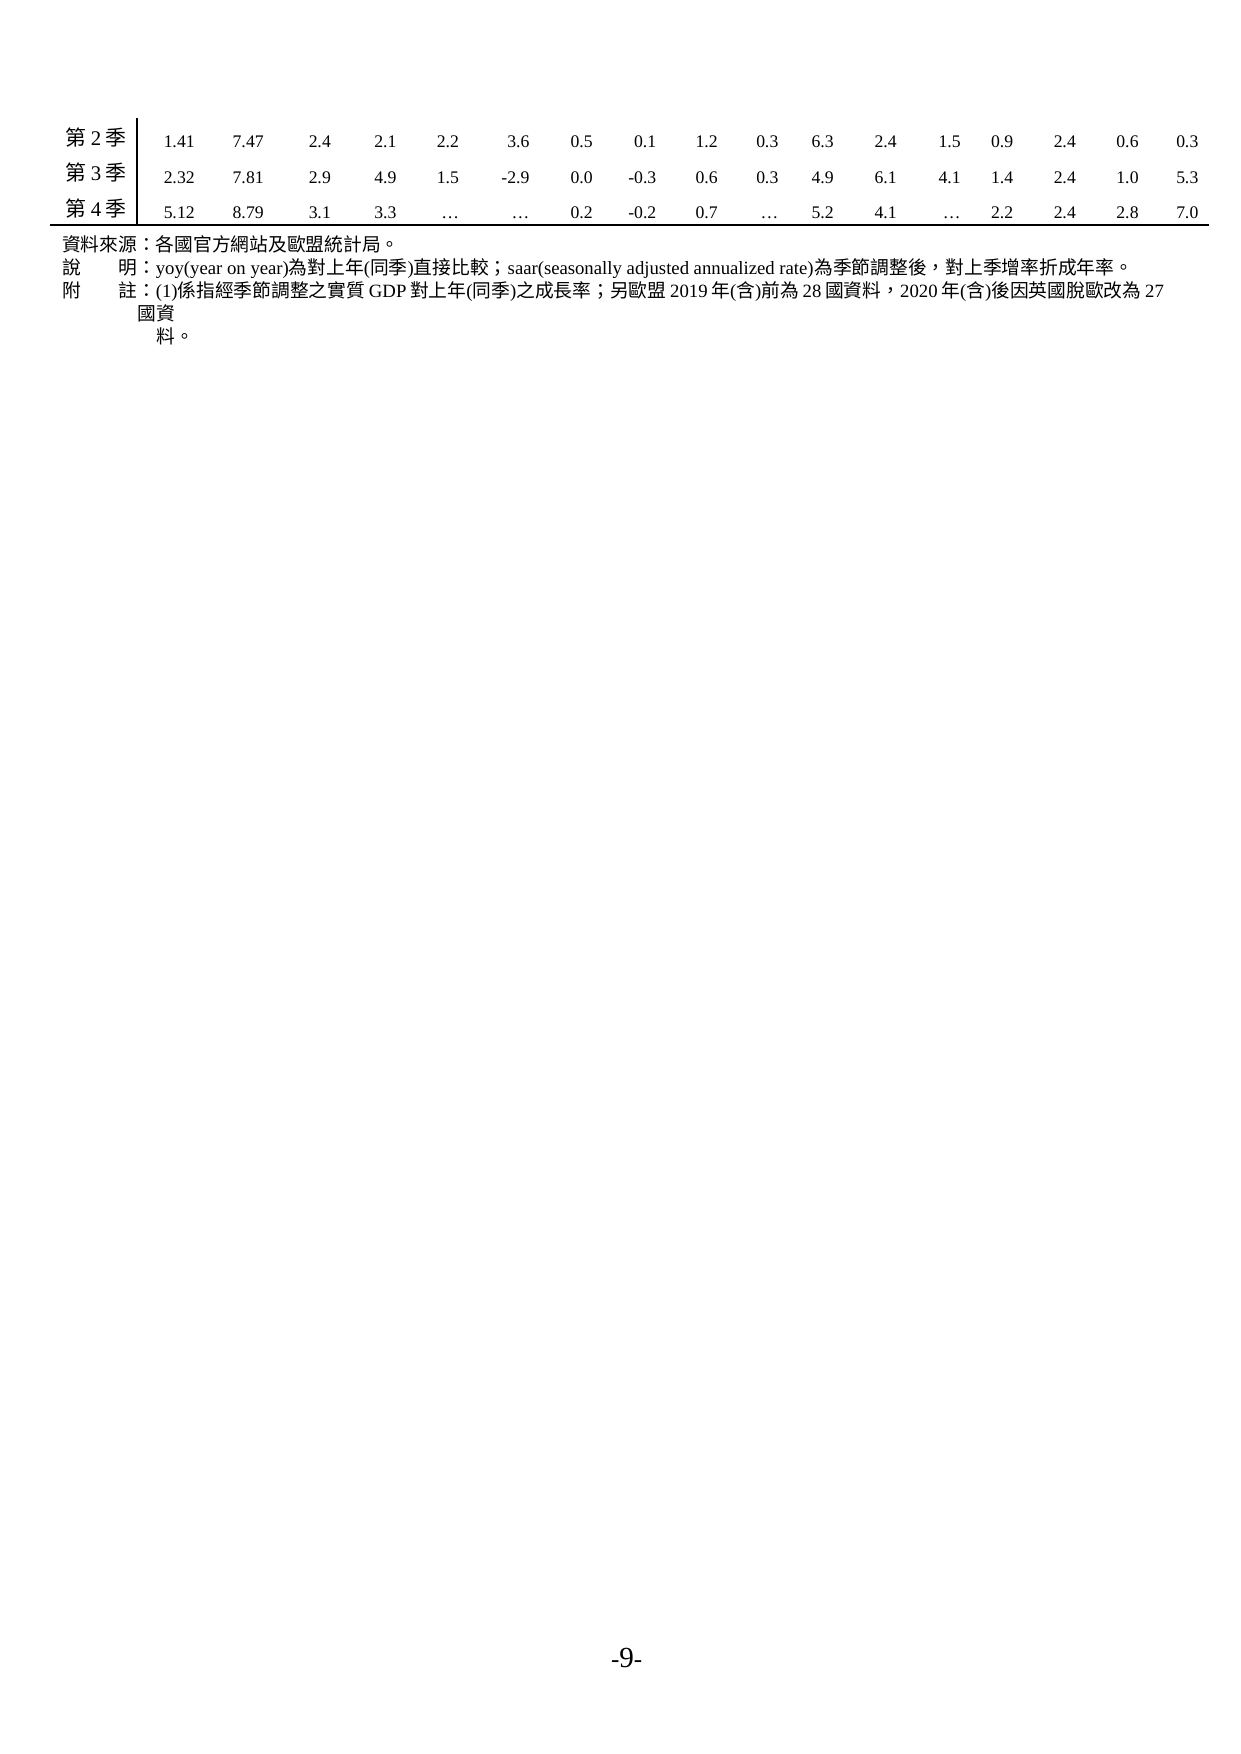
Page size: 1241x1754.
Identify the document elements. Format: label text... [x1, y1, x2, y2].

table_cell 2.9 [275, 154, 342, 189]
table_cell 0.3 [729, 118, 789, 153]
table_cell [540, 226, 604, 233]
table_cell [729, 226, 789, 233]
table_cell … [408, 189, 470, 224]
table_cell 2.32 [138, 154, 206, 189]
table_cell 2.4 [1024, 189, 1087, 224]
table_cell 4.1 [908, 154, 972, 189]
table_cell 3.1 [275, 189, 342, 224]
table_cell [667, 226, 729, 233]
table_cell [470, 226, 540, 233]
table_cell 0.7 [667, 189, 729, 224]
table_cell 3.3 [342, 189, 407, 224]
table_cell 2.4 [1024, 118, 1087, 153]
table_cell 5.2 [789, 189, 845, 224]
table_cell 1.0 [1087, 154, 1149, 189]
table_cell 6.1 [845, 154, 908, 189]
table_cell 5.12 [138, 189, 206, 224]
table_cell [1150, 226, 1209, 233]
table_cell [137, 226, 206, 233]
table_cell 2.1 [342, 118, 407, 153]
text 資料來源：各國官方網站及歐盟統計局。 [62, 233, 1164, 256]
table_cell [206, 226, 274, 233]
table_cell [50, 226, 137, 233]
table_cell 1.4 [972, 154, 1024, 189]
table_cell [604, 226, 667, 233]
table_cell 5.3 [1150, 154, 1209, 189]
table_cell 3.6 [470, 118, 540, 153]
table_cell 2.8 [1087, 189, 1149, 224]
table_cell 第2季 [50, 118, 136, 153]
table_cell … [470, 189, 540, 224]
table_cell [342, 226, 407, 233]
table_cell 2.2 [972, 189, 1024, 224]
table_cell 1.5 [408, 154, 470, 189]
table_cell 0.2 [540, 189, 604, 224]
table_cell 0.5 [540, 118, 604, 153]
table_cell 0.9 [972, 118, 1024, 153]
table_cell 7.0 [1150, 189, 1209, 224]
table_cell 1.5 [908, 118, 972, 153]
text 附 註：(1)係指經季節調整之實質GDP對上年(同季)之成長率；另歐盟2019年(含)前為28國資料，2020年(含)後因英國脫歐改為27國資 [62, 279, 1164, 325]
table_cell 4.9 [342, 154, 407, 189]
table_cell 0.3 [729, 154, 789, 189]
table_cell [275, 226, 342, 233]
table_cell 2.4 [1024, 154, 1087, 189]
table_cell … [729, 189, 789, 224]
table_cell 6.3 [789, 118, 845, 153]
table_cell 7.81 [206, 154, 274, 189]
table_cell [908, 226, 972, 233]
table_cell 0.0 [540, 154, 604, 189]
table_cell 4.9 [789, 154, 845, 189]
table_cell [972, 226, 1024, 233]
table_cell 7.47 [206, 118, 274, 153]
table_cell 4.1 [845, 189, 908, 224]
table_cell 第4季 [50, 189, 136, 224]
table_cell 0.6 [667, 154, 729, 189]
table_cell 1.2 [667, 118, 729, 153]
table_cell … [908, 189, 972, 224]
table_cell 2.2 [408, 118, 470, 153]
text 說 明：yoy(year on year)為對上年(同季)直接比較；saar(seasonally adjusted annualized rate)為季節調整後，對上季增率折成年率。 [62, 256, 1164, 279]
table_cell [845, 226, 908, 233]
table_cell 第3季 [50, 154, 136, 189]
table_cell 0.6 [1087, 118, 1149, 153]
table_cell -0.3 [604, 154, 667, 189]
table_cell -2.9 [470, 154, 540, 189]
table_cell 2.4 [275, 118, 342, 153]
table_cell 1.41 [138, 118, 206, 153]
table_cell [789, 226, 845, 233]
table_cell 2.4 [845, 118, 908, 153]
table_cell 0.3 [1150, 118, 1209, 153]
table_cell 8.79 [206, 189, 274, 224]
table_cell [1024, 226, 1087, 233]
table_cell 0.1 [604, 118, 667, 153]
table_cell [408, 226, 470, 233]
table_cell [1087, 226, 1149, 233]
table_cell -0.2 [604, 189, 667, 224]
text 料。 [157, 325, 1164, 348]
